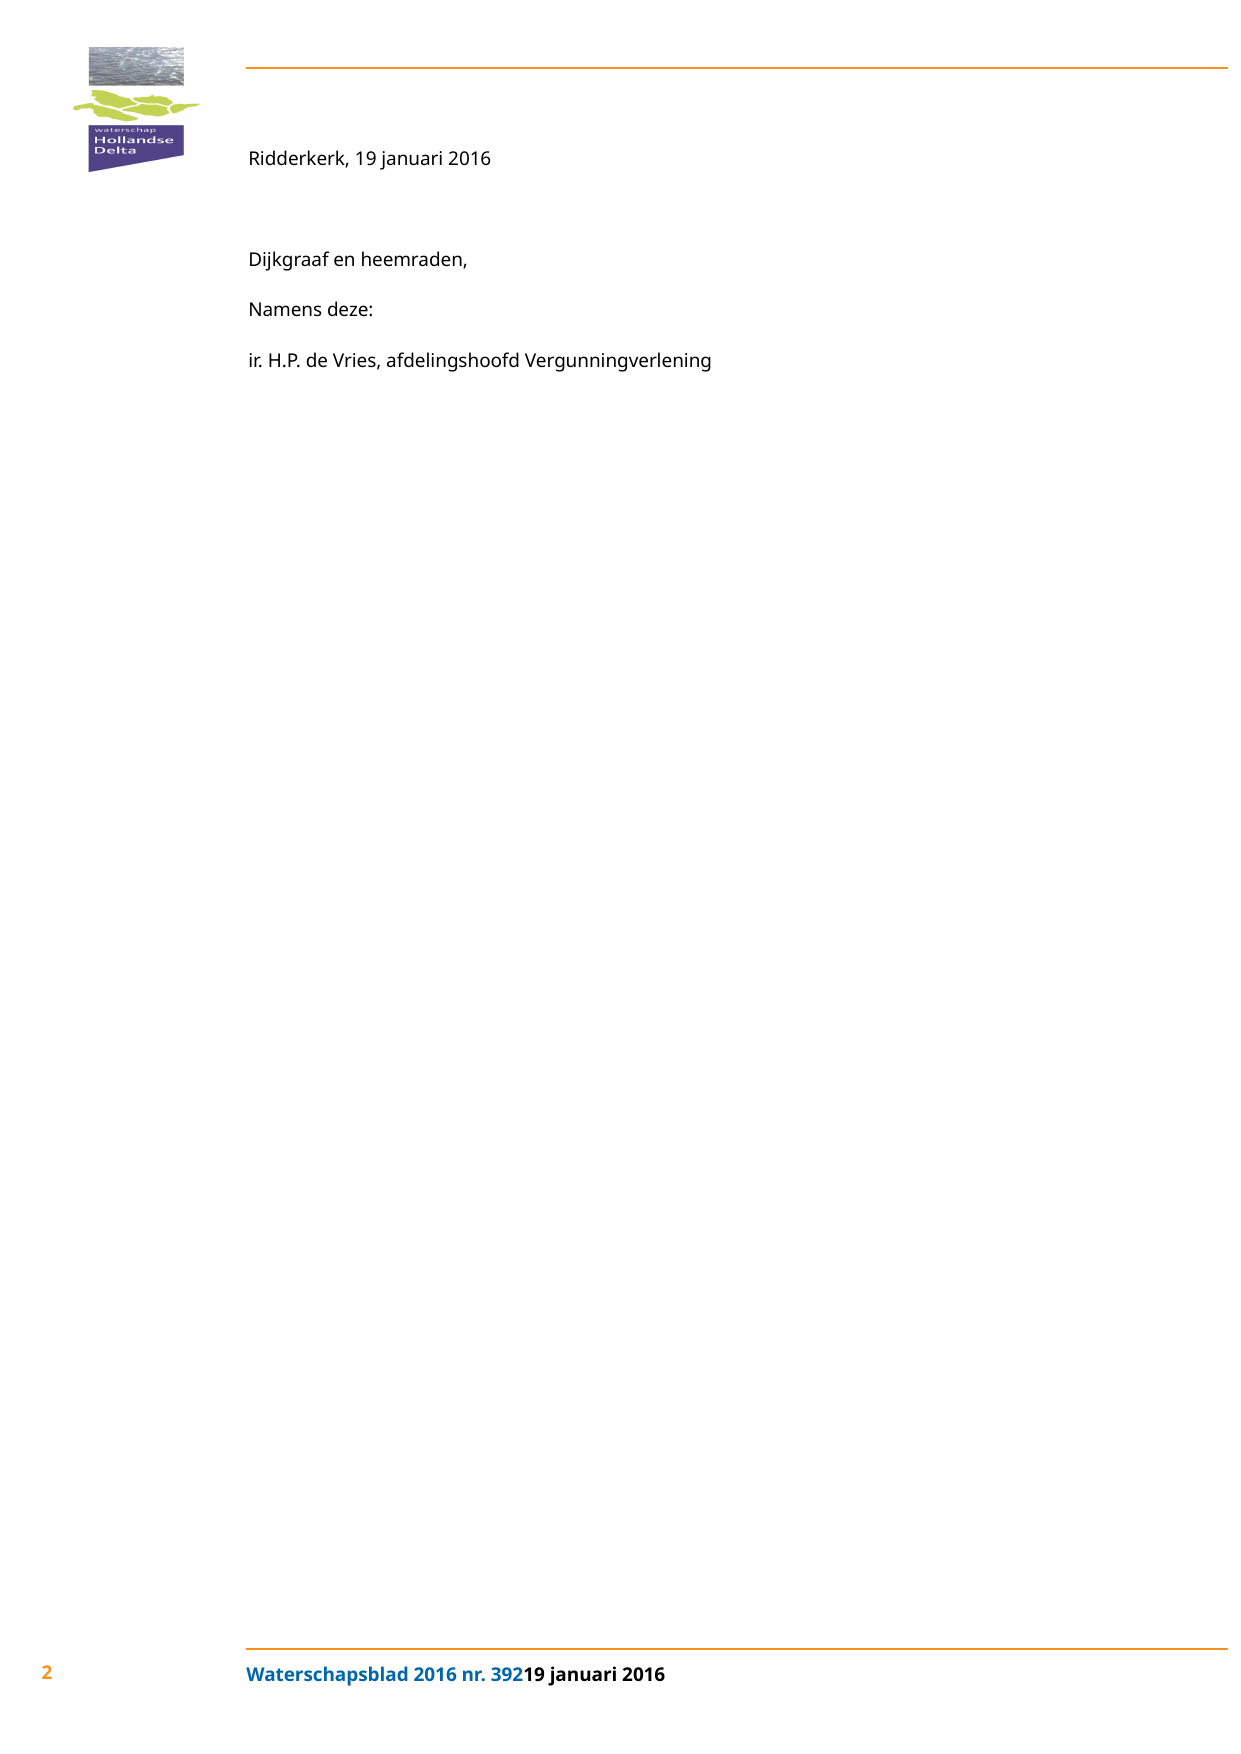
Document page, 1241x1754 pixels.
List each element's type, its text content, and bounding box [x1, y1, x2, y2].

text Ridderkerk, 19 januari 2016 [248, 145, 1152, 171]
text Dijkgraaf en heemraden, [248, 246, 1152, 272]
text ir. H.P. de Vries, afdelingshoofd Vergunningverlening [248, 347, 1152, 373]
text Namens deze: [248, 296, 1152, 322]
picture [41, 47, 231, 172]
